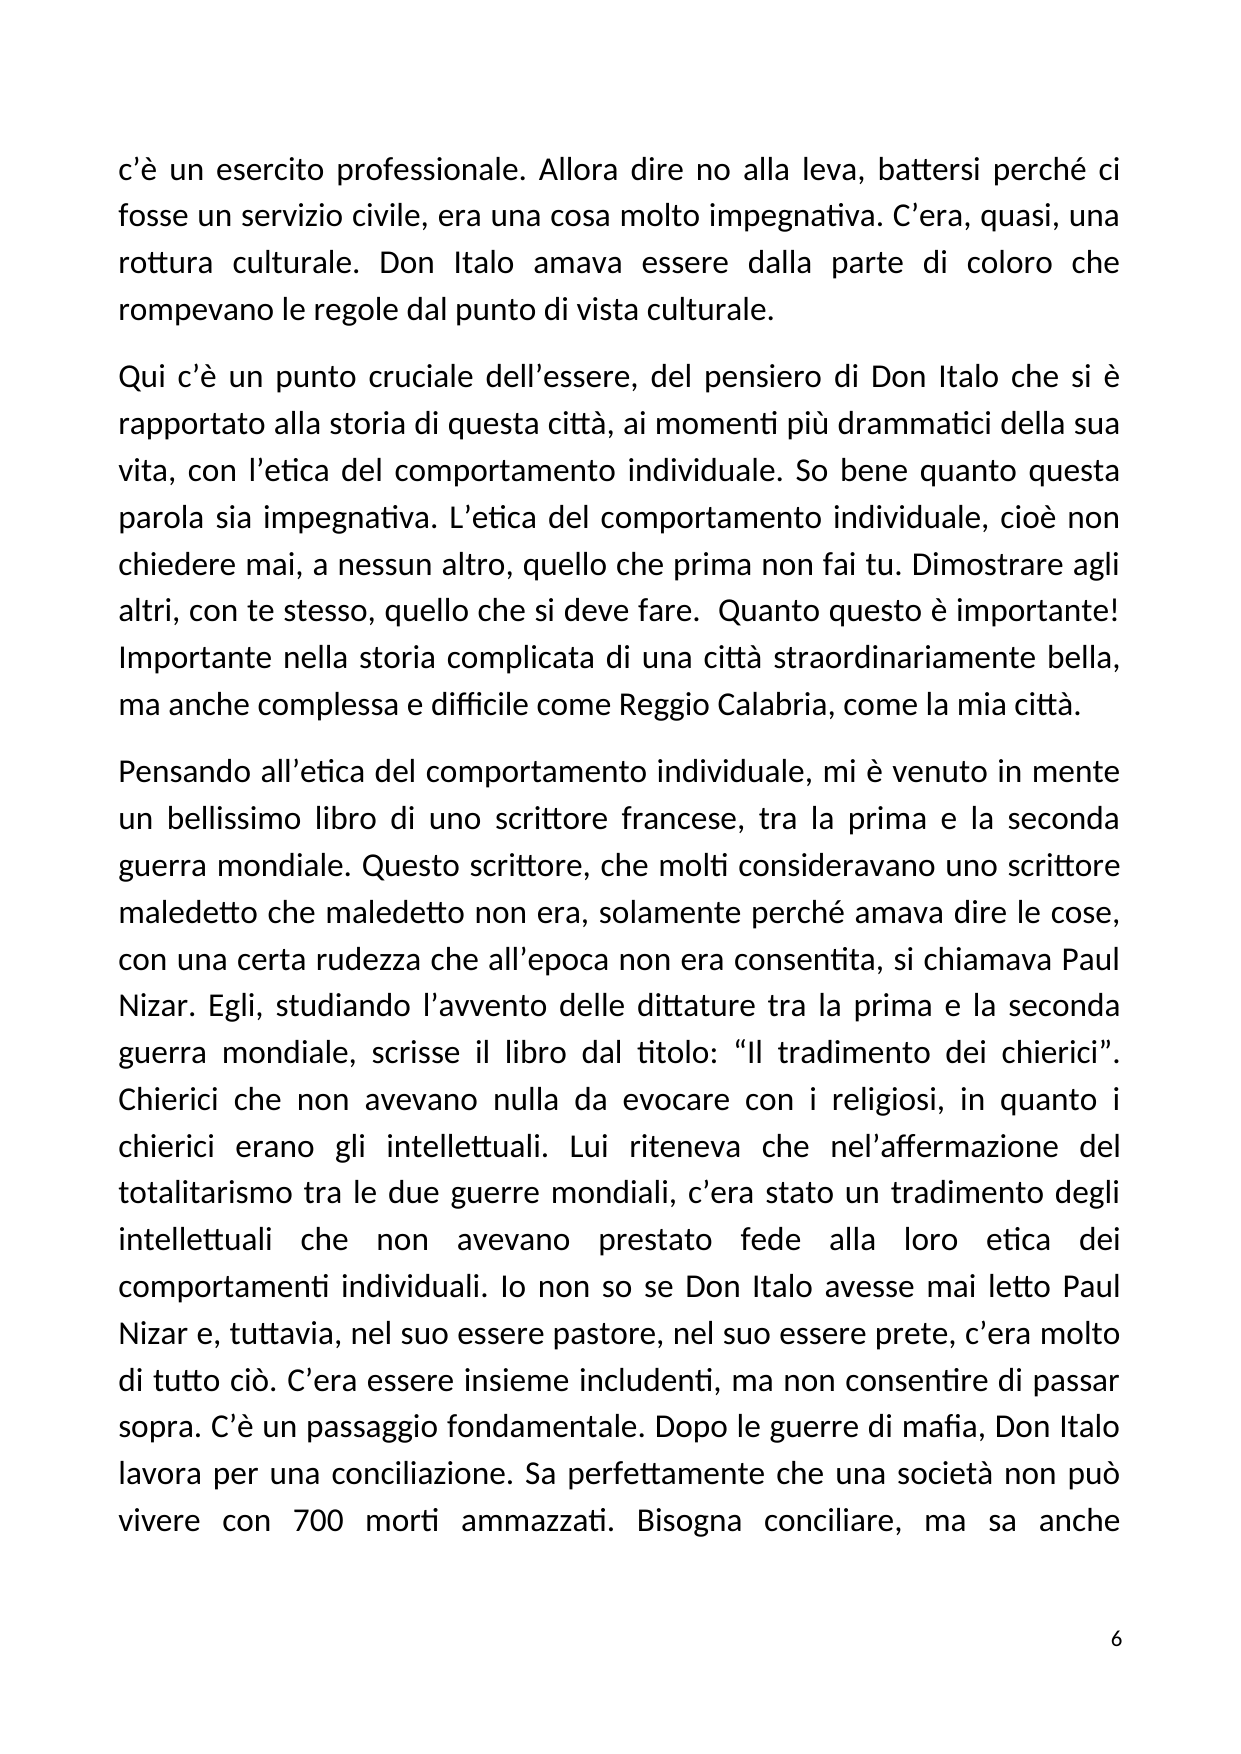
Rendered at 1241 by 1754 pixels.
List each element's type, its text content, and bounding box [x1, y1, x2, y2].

text Pensando all’etica del comportamento individuale, mi è venuto in mente un bellissimo libro di uno scrittore francese, tra la prima e la seconda guerra mondiale. Questo scrittore, che molti consideravano uno scrittore maledetto che maledetto non era, solamente perché amava dire le cose, con una certa rudezza che all’epoca non era consentita, si chiamava Paul Nizar. Egli, studiando l’avvento delle dittature tra la prima e la seconda guerra mondiale, scrisse il libro dal titolo: “Il tradimento dei chierici”. Chierici che non avevano nulla da evocare con i religiosi, in quanto i chierici erano gli intellettuali. Lui riteneva che nel’affermazione del totalitarismo tra le due guerre mondiali, c’era stato un tradimento degli intellettuali che non avevano prestato fede alla loro etica dei comportamenti individuali. Io non so se Don Italo avesse mai letto Paul Nizar e, tuttavia, nel suo essere pastore, nel suo essere prete, c’era molto di tutto ciò. C’era essere insieme includenti, ma non consentire di passar sopra. C’è un passaggio fondamentale. Dopo le guerre di mafia, Don Italo lavora per una conciliazione. Sa perfettamente che una società non può vivere con 700 morti ammazzati. Bisogna conciliare, ma sa anche [118, 751, 1122, 1539]
text c’è un esercito professionale. Allora dire no alla leva, battersi perché ci fosse un servizio civile, era una cosa molto impegnativa. C’era, quasi, una rottura culturale. Don Italo amava essere dalla parte di coloro che rompevano le regole dal punto di vista culturale. [118, 148, 1122, 329]
text Qui c’è un punto cruciale dell’essere, del pensiero di Don Italo che si è rapportato alla storia di questa città, ai momenti più drammatici della sua vita, con l’etica del comportamento individuale. So bene quanto questa parola sia impegnativa. L’etica del comportamento individuale, cioè non chiedere mai, a nessun altro, quello che prima non fai tu. Dimostrare agli altri, con te stesso, quello che si deve fare. Quanto questo è importante! Importante nella storia complicata di una città straordinariamente bella, ma anche complessa e difficile come Reggio Calabria, come la mia città. [118, 356, 1122, 724]
